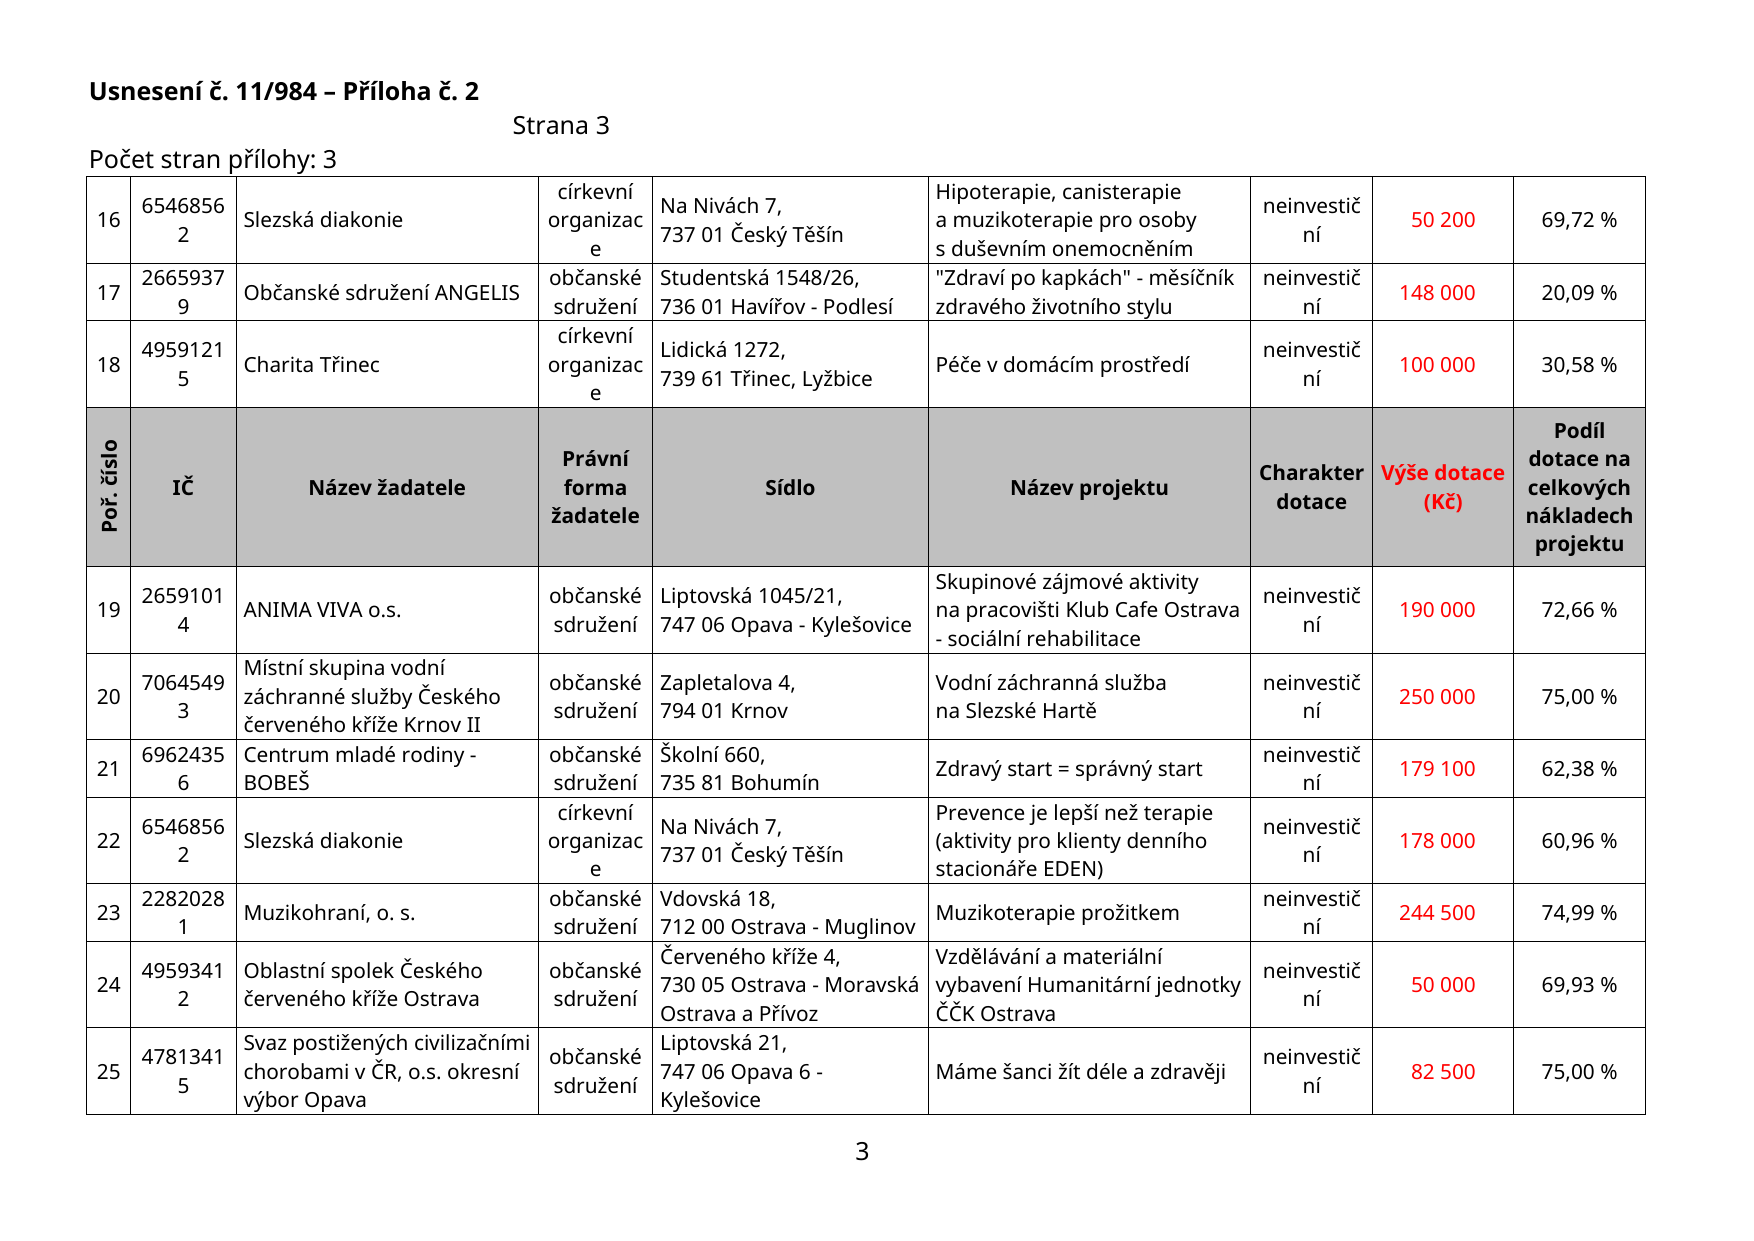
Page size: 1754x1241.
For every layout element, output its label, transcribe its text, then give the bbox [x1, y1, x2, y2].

table_cell Na Nivách 7, 737 01 Český Těšín [653, 177, 928, 262]
table_cell 20,09 % [1514, 264, 1645, 320]
table_cell neinvestiční [1251, 1028, 1372, 1114]
table_cell Liptovská 21, 747 06 Opava 6 - Kylešovice [653, 1028, 928, 1114]
table_cell Výše dotace (Kč) [1373, 408, 1513, 566]
table_cell Charakter dotace [1251, 408, 1372, 566]
table_cell Hipoterapie, canisterapie a muzikoterapie pro osoby s duševním onemocněním [929, 177, 1250, 262]
table_cell 25 [87, 1028, 130, 1114]
table_cell ANIMA VIVA o.s. [237, 567, 538, 652]
table_cell Muzikohraní, o. s. [237, 884, 538, 941]
table_cell 26591014 [131, 567, 236, 652]
table_cell církevní organizace [539, 177, 652, 262]
table_cell Právní forma žadatele [539, 408, 652, 566]
table_cell Prevence je lepší než terapie (aktivity pro klienty denního stacionáře EDEN) [929, 798, 1250, 883]
table_cell 22 [87, 798, 130, 883]
table_cell Slezská diakonie [237, 798, 538, 883]
table_cell 74,99 % [1514, 884, 1645, 941]
table_cell neinvestiční [1251, 264, 1372, 320]
table_cell 62,38 % [1514, 740, 1645, 797]
table_cell občanské sdružení [539, 567, 652, 652]
table_cell Zapletalova 4, 794 01 Krnov [653, 654, 928, 739]
table_cell neinvestiční [1251, 321, 1372, 407]
table_cell 22820281 [131, 884, 236, 941]
table_cell IČ [131, 408, 236, 566]
table_cell Poř. číslo [87, 408, 130, 566]
table_cell 100 000 [1373, 321, 1513, 407]
table_cell 18 [87, 321, 130, 407]
table_cell 179 100 [1373, 740, 1513, 797]
table_cell 24 [87, 942, 130, 1027]
table_cell neinvestiční [1251, 740, 1372, 797]
table_cell 178 000 [1373, 798, 1513, 883]
table_cell Charita Třinec [237, 321, 538, 407]
table_cell 17 [87, 264, 130, 320]
table_cell neinvestiční [1251, 567, 1372, 652]
table_cell 82 500 [1373, 1028, 1513, 1114]
table_cell 60,96 % [1514, 798, 1645, 883]
table_cell 250 000 [1373, 654, 1513, 739]
table_cell 148 000 [1373, 264, 1513, 320]
table_cell 50 000 [1373, 942, 1513, 1027]
table_cell 75,00 % [1514, 654, 1645, 739]
table_cell 70645493 [131, 654, 236, 739]
table_cell "Zdraví po kapkách" - měsíčník zdravého životního stylu [929, 264, 1250, 320]
table_cell Zdravý start = správný start [929, 740, 1250, 797]
table_cell občanské sdružení [539, 264, 652, 320]
table_cell 50 200 [1373, 177, 1513, 262]
table_cell občanské sdružení [539, 884, 652, 941]
table_cell Občanské sdružení ANGELIS [237, 264, 538, 320]
table_cell Červeného kříže 4, 730 05 Ostrava - Moravská Ostrava a Přívoz [653, 942, 928, 1027]
table_cell 69,72 % [1514, 177, 1645, 262]
table_cell 16 [87, 177, 130, 262]
table_cell 65468562 [131, 798, 236, 883]
table_cell 47813415 [131, 1028, 236, 1114]
table_cell neinvestiční [1251, 654, 1372, 739]
table_cell 75,00 % [1514, 1028, 1645, 1114]
table_cell církevní organizace [539, 321, 652, 407]
table_cell Podíl dotace na celkových nákladech projektu [1514, 408, 1645, 566]
table_cell Studentská 1548/26, 736 01 Havířov - Podlesí [653, 264, 928, 320]
table_cell Muzikoterapie prožitkem [929, 884, 1250, 941]
table_cell Místní skupina vodní záchranné služby Českého červeného kříže Krnov II [237, 654, 538, 739]
table_cell 190 000 [1373, 567, 1513, 652]
table_cell 19 [87, 567, 130, 652]
table_cell 72,66 % [1514, 567, 1645, 652]
table_cell Slezská diakonie [237, 177, 538, 262]
table_cell Lidická 1272, 739 61 Třinec, Lyžbice [653, 321, 928, 407]
table_cell občanské sdružení [539, 1028, 652, 1114]
table_cell církevní organizace [539, 798, 652, 883]
table_cell 20 [87, 654, 130, 739]
table_cell Vzdělávání a materiální vybavení Humanitární jednotky ČČK Ostrava [929, 942, 1250, 1027]
table_cell Oblastní spolek Českého červeného kříže Ostrava [237, 942, 538, 1027]
table_cell neinvestiční [1251, 884, 1372, 941]
table_cell Vdovská 18, 712 00 Ostrava - Muglinov [653, 884, 928, 941]
table_cell občanské sdružení [539, 740, 652, 797]
table_cell neinvestiční [1251, 177, 1372, 262]
table_cell Na Nivách 7, 737 01 Český Těšín [653, 798, 928, 883]
table_cell Centrum mladé rodiny - BOBEŠ [237, 740, 538, 797]
table_cell Svaz postižených civilizačními chorobami v ČR, o.s. okresní výbor Opava [237, 1028, 538, 1114]
table_cell 23 [87, 884, 130, 941]
table_cell Název projektu [929, 408, 1250, 566]
table_cell neinvestiční [1251, 798, 1372, 883]
table_cell Máme šanci žít déle a zdravěji [929, 1028, 1250, 1114]
table_cell 26659379 [131, 264, 236, 320]
table_cell Název žadatele [237, 408, 538, 566]
table_cell Liptovská 1045/21, 747 06 Opava - Kylešovice [653, 567, 928, 652]
table_cell 49591215 [131, 321, 236, 407]
table_cell 244 500 [1373, 884, 1513, 941]
table_cell 69,93 % [1514, 942, 1645, 1027]
table_cell 65468562 [131, 177, 236, 262]
table_cell 21 [87, 740, 130, 797]
table_cell Sídlo [653, 408, 928, 566]
table_cell 49593412 [131, 942, 236, 1027]
table_cell Skupinové zájmové aktivity na pracovišti Klub Cafe Ostrava - sociální rehabilitace [929, 567, 1250, 652]
table_cell občanské sdružení [539, 942, 652, 1027]
table_cell Školní 660, 735 81 Bohumín [653, 740, 928, 797]
table_cell 30,58 % [1514, 321, 1645, 407]
table_cell 69624356 [131, 740, 236, 797]
table_cell Péče v domácím prostředí [929, 321, 1250, 407]
table_cell občanské sdružení [539, 654, 652, 739]
table_cell Vodní záchranná služba na Slezské Hartě [929, 654, 1250, 739]
table_cell neinvestiční [1251, 942, 1372, 1027]
